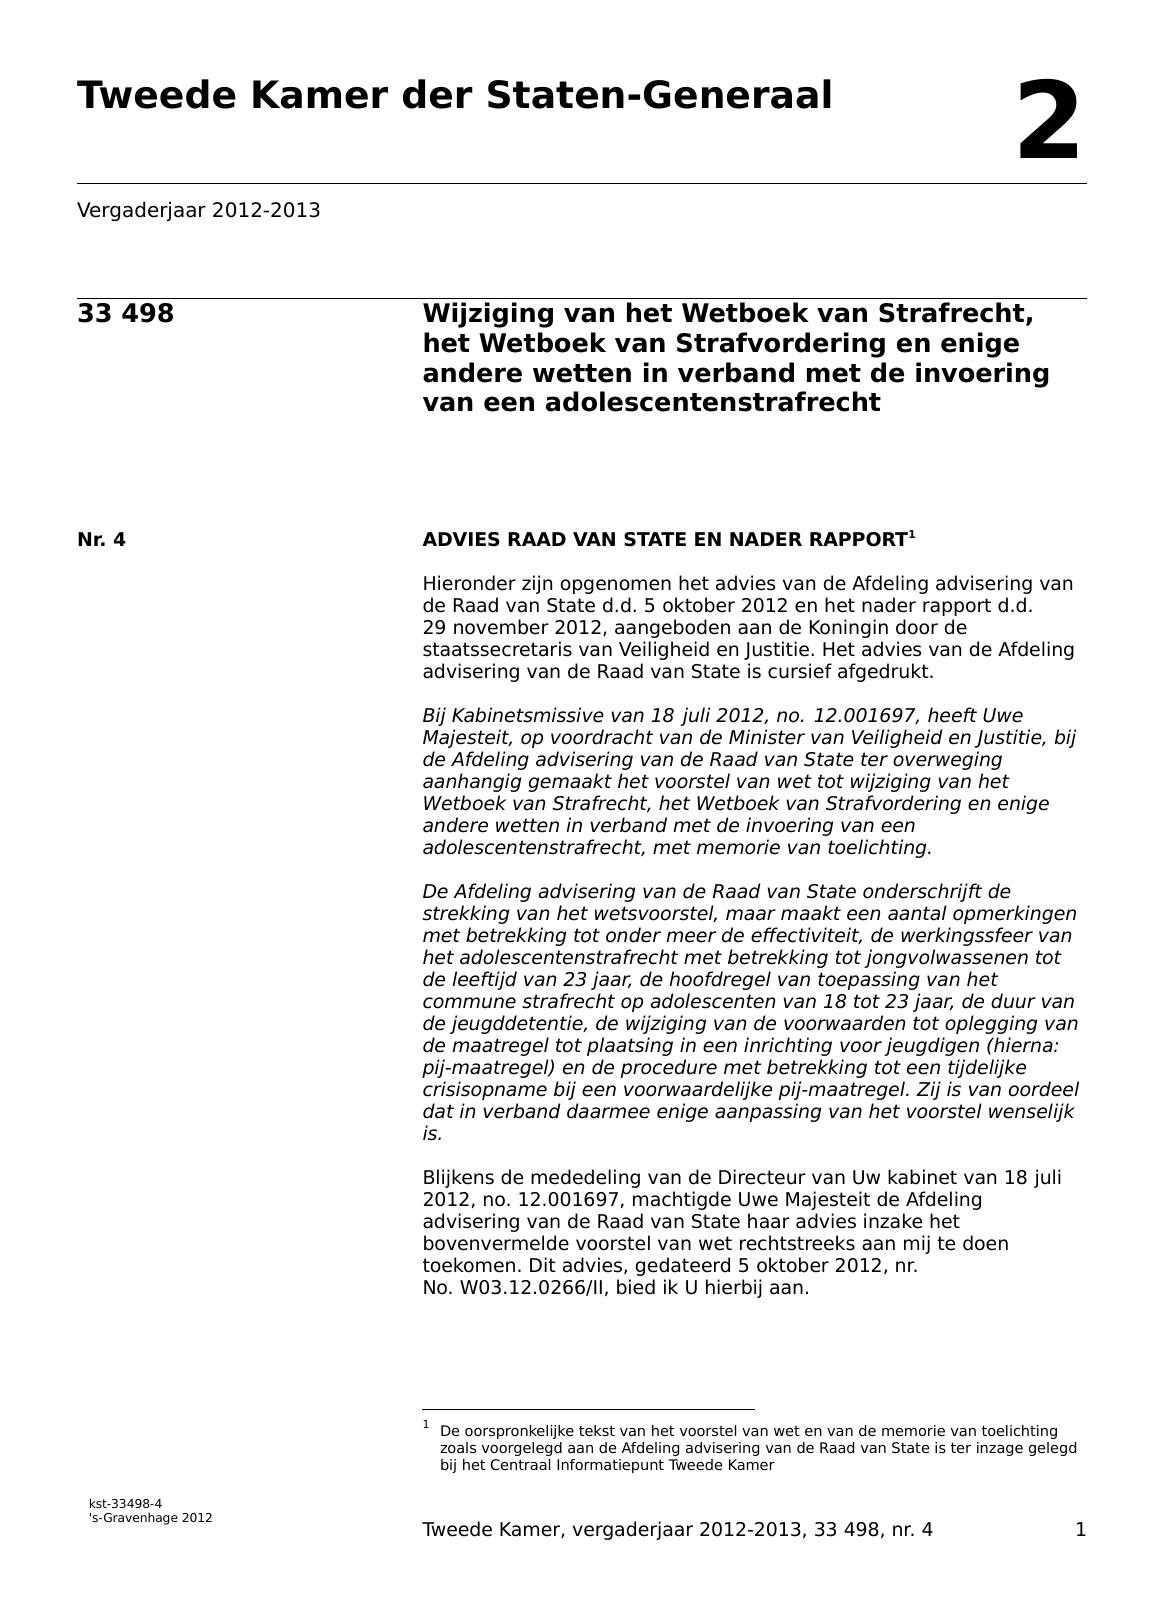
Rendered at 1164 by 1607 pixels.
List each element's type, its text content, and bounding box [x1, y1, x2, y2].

table_header Tweede Kamer der Staten-Generaal [77, 59, 886, 183]
subtitle Nr. 4 ADVIES RAAD VAN STATE EN NADER RAPPORT [77, 529, 1087, 551]
table_cell Vergaderjaar 2012-2013 [77, 184, 1087, 298]
text De oorspronkelijke tekst van het voorstel van wet en van de memorie van toelichting zoals voorgelegd aan de Afdeling advisering van de Raad van State is ter inzage gelegd bij het Centraal Informatiepunt Tweede Kamer [422, 1418, 1087, 1474]
text kst-33498-4 [88, 1497, 323, 1511]
text De Afdeling advisering van de Raad van State onderschrijft de strekking van het wetsvoorstel, maar maakt een aantal opmerkingen met betrekking tot onder meer de effectiviteit, de werkingssfeer van het adolescentenstrafrecht met betrekking tot jongvolwassenen tot de leeftijd van 23 jaar, de hoofdregel van toepassing van het commune strafrecht op adolescenten van 18 tot 23 jaar, de duur van de jeugddetentie, de wijziging van de voorwaarden tot oplegging van de maatregel tot plaatsing in een inrichting voor jeugdigen (hierna: pij-maatregel) en de procedure met betrekking tot een tijdelijke crisisopname bij een voorwaardelijke pij-maatregel. Zij is van oordeel dat in verband daarmee enige aanpassing van het voorstel wenselijk is. [422, 881, 1087, 1145]
text Bij Kabinetsmissive van 18 juli 2012, no. 12.001697, heeft Uwe Majesteit, op voordracht van de Minister van Veiligheid en Justitie, bij de Afdeling advisering van de Raad van State ter overweging aanhangig gemaakt het voorstel van wet tot wijziging van het Wetboek van Strafrecht, het Wetboek van Strafvordering en enige andere wetten in verband met de invoering van een adolescentenstrafrecht, met memorie van toelichting. [422, 705, 1087, 859]
text 's-Gravenhage 2012 [88, 1511, 323, 1525]
text Hieronder zijn opgenomen het advies van de Afdeling advisering van de Raad van State d.d. 5 oktober 2012 en het nader rapport d.d. 29 november 2012, aangeboden aan de Koningin door de staatssecretaris van Veiligheid en Justitie. Het advies van de Afdeling advisering van de Raad van State is cursief afgedrukt. [422, 573, 1087, 683]
text Blijkens de mededeling van de Directeur van Uw kabinet van 18 juli 2012, no. 12.001697, machtigde Uwe Majesteit de Afdeling advisering van de Raad van State haar advies inzake het bovenvermelde voorstel van wet rechtstreeks aan mij te doen toekomen. Dit advies, gedateerd 5 oktober 2012, nr. No. W03.12.0266/II, bied ik U hierbij aan. [422, 1167, 1087, 1299]
table_header 2 [886, 59, 1087, 183]
subtitle 33 498 Wijziging van het Wetboek van Strafrecht, het Wetboek van Strafvordering en enige andere wetten in verband met de invoering van een adolescentenstrafrecht [77, 299, 1087, 418]
